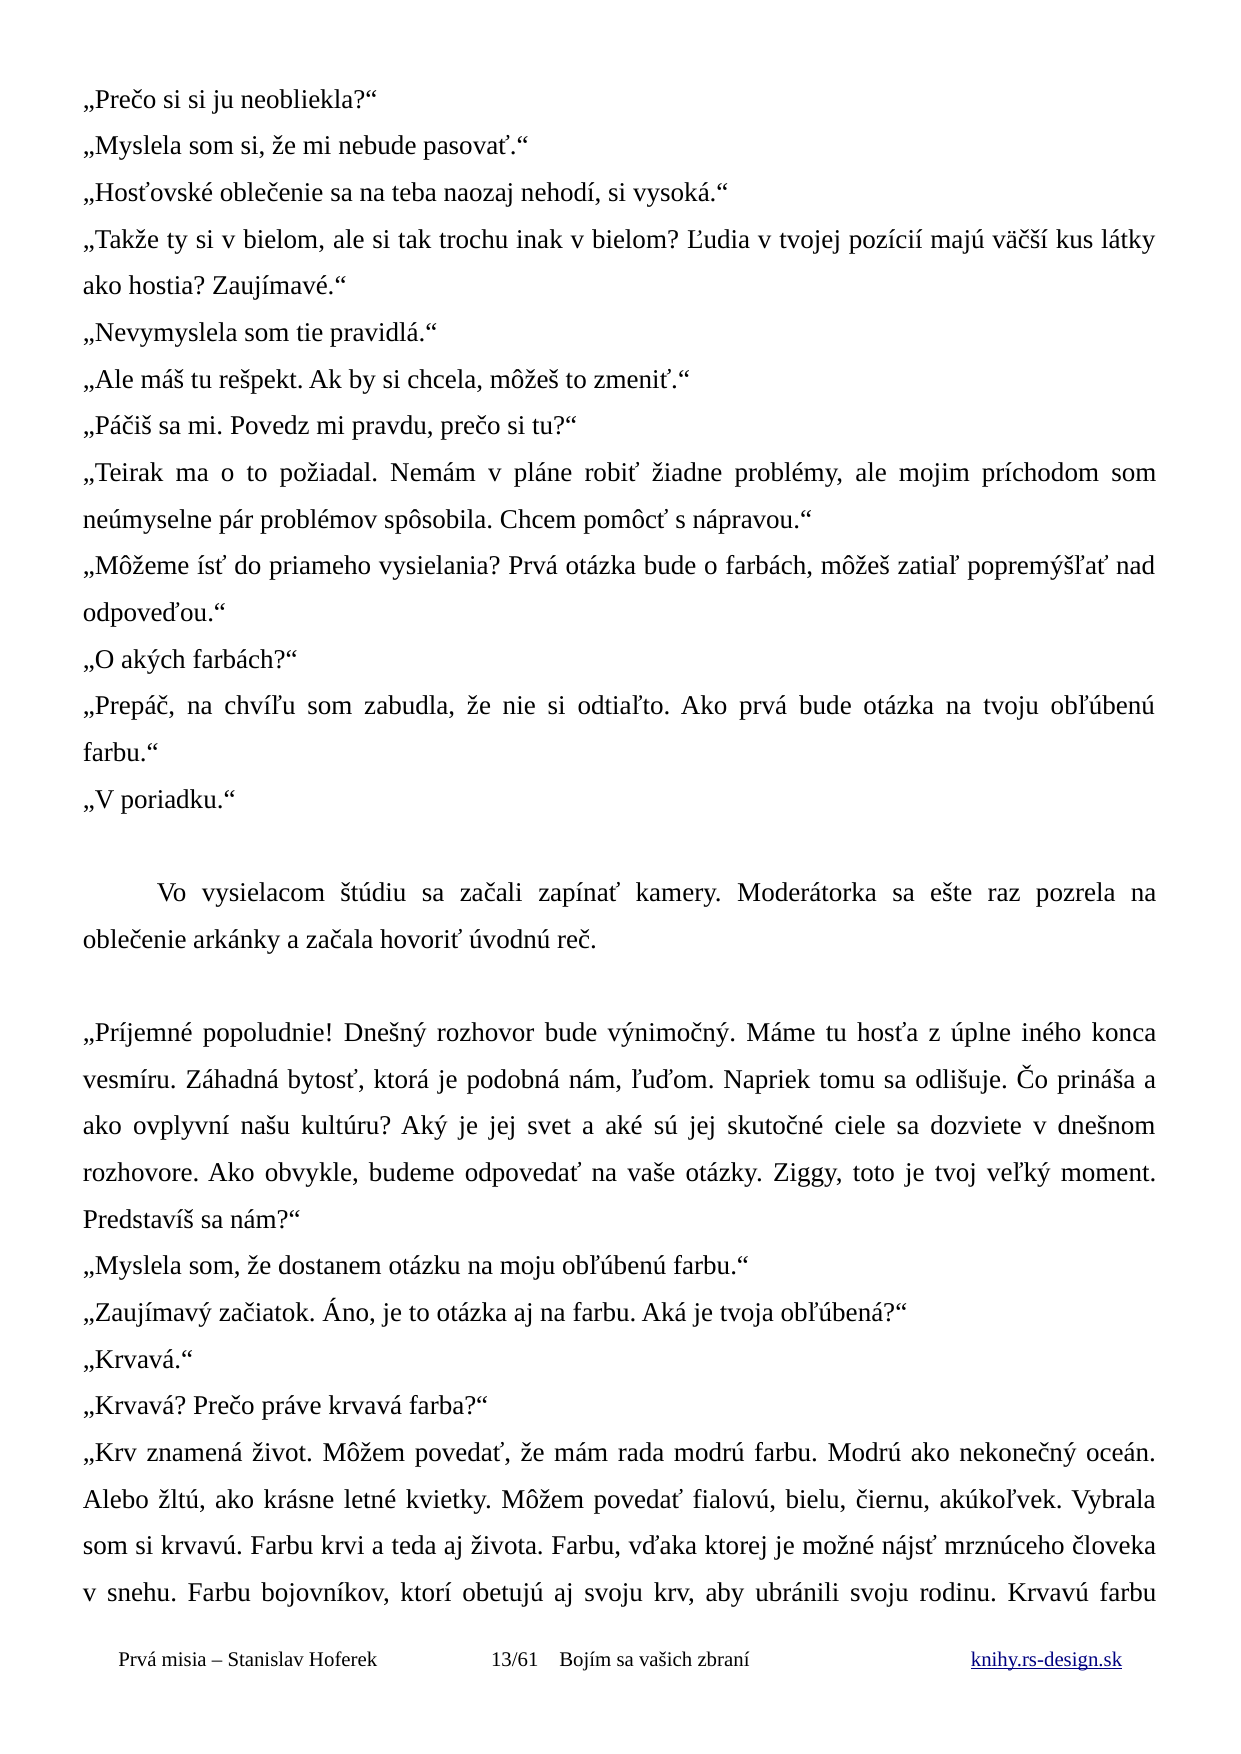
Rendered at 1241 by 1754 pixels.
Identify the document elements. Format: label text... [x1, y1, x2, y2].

text „Príjemné popoludnie! Dnešný rozhovor bude výnimočný. Máme tu hosťa z úplne iného konca vesmíru. Záhadná bytosť, ktorá je podobná nám, ľuďom. Napriek tomu sa odlišuje. Čo prináša a ako ovplyvní našu kultúru? Aký je jej svet a aké sú jej skutočné ciele sa dozviete v dnešnom rozhovore. Ako obvykle, budeme odpovedať na vaše otázky. Ziggy, toto je tvoj veľký moment. Predstavíš sa nám?“ [83, 1016, 1157, 1234]
text „Takže ty si v bielom, ale si tak trochu inak v bielom? Ľudia v tvojej pozícií majú väčší kus látky ako hostia? Zaujímavé.“ [83, 223, 1157, 301]
text „Prepáč, na chvíľu som zabudla, že nie si odtiaľto. Ako prvá bude otázka na tvoju obľúbenú farbu.“ [83, 689, 1157, 767]
text „Myslela som si, že mi nebude pasovať.“ [83, 129, 1157, 161]
text „Nevymyslela som tie pravidlá.“ [83, 316, 1157, 347]
text „Ale máš tu rešpekt. Ak by si chcela, môžeš to zmeniť.“ [83, 363, 1157, 394]
text „Teirak ma o to požiadal. Nemám v pláne robiť žiadne problémy, ale mojim príchodom som neúmyselne pár problémov spôsobila. Chcem pomôcť s nápravou.“ [83, 456, 1157, 534]
text Vo vysielacom štúdiu sa začali zapínať kamery. Moderátorka sa ešte raz pozrela na oblečenie arkánky a začala hovoriť úvodnú reč. [83, 876, 1157, 954]
text „Krvavá.“ [83, 1343, 1157, 1374]
text „Môžeme ísť do priameho vysielania? Prvá otázka bude o farbách, môžeš zatiaľ popremýšľať nad odpoveďou.“ [83, 549, 1157, 627]
text „Zaujímavý začiatok. Áno, je to otázka aj na farbu. Aká je tvoja obľúbená?“ [83, 1296, 1157, 1327]
text „Hosťovské oblečenie sa na teba naozaj nehodí, si vysoká.“ [83, 176, 1157, 207]
text „Krvavá? Prečo práve krvavá farba?“ [83, 1389, 1157, 1421]
text „Krv znamená život. Môžem povedať, že mám rada modrú farbu. Modrú ako nekonečný oceán. Alebo žltú, ako krásne letné kvietky. Môžem povedať fialovú, bielu, čiernu, akúkoľvek. Vybrala som si krvavú. Farbu krvi a teda aj života. Farbu, vďaka ktorej je možné nájsť mrznúceho človeka v snehu. Farbu bojovníkov, ktorí obetujú aj svoju krv, aby ubránili svoju rodinu. Krvavú farbu [83, 1436, 1157, 1607]
text „Myslela som, že dostanem otázku na moju obľúbenú farbu.“ [83, 1249, 1157, 1281]
text „Páčiš sa mi. Povedz mi pravdu, prečo si tu?“ [83, 409, 1157, 441]
text „V poriadku.“ [83, 783, 1157, 814]
text „O akých farbách?“ [83, 643, 1157, 674]
text „Prečo si si ju neobliekla?“ [83, 83, 1157, 114]
